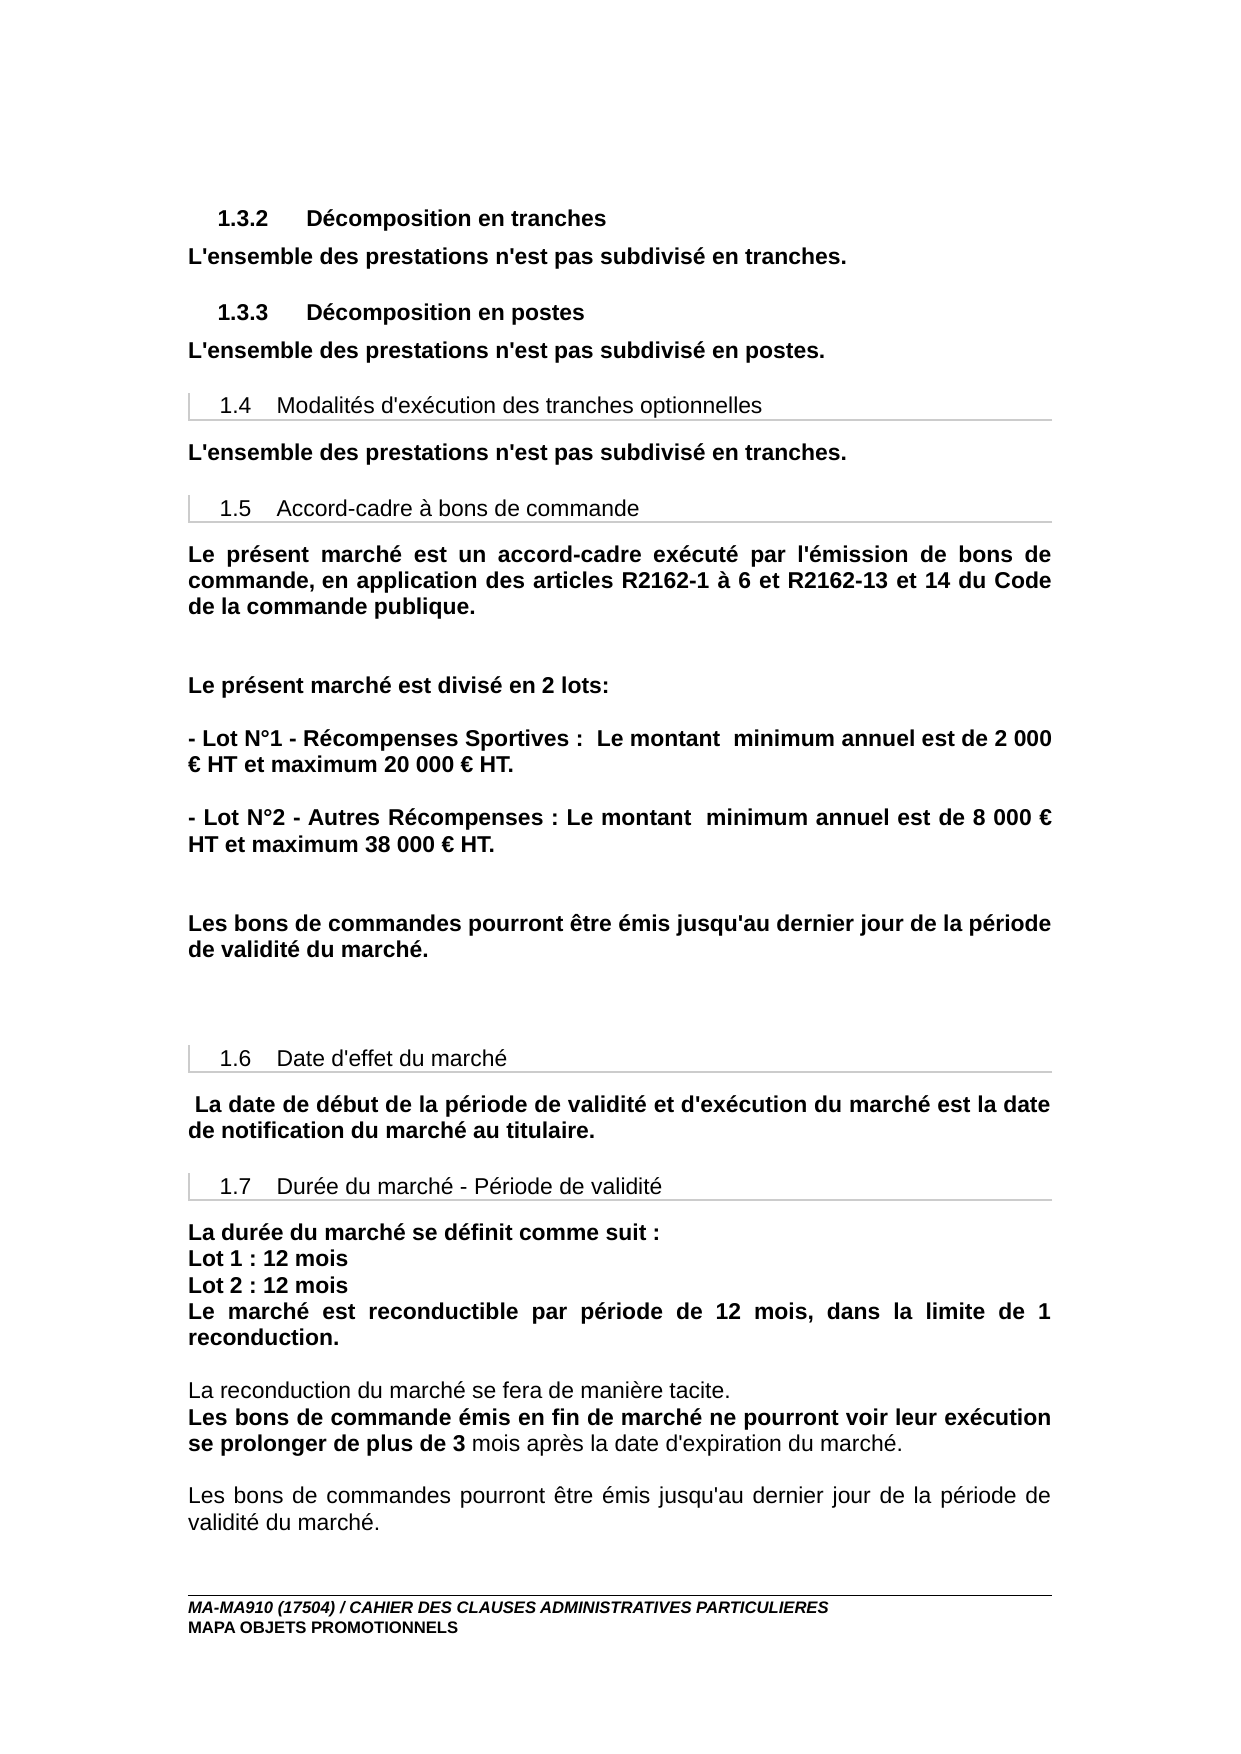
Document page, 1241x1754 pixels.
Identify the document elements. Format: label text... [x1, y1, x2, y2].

text Le marché est reconductible par période de 12 mois, dans la limite de 1 reconduction. [188, 1298, 1052, 1351]
text - Lot N°1 - Récompenses Sportives : Le montant minimum annuel est de 2 000 € HT et maximum 20 000 € HT. [188, 725, 1052, 778]
text L'ensemble des prestations n'est pas subdivisé en tranches. [188, 243, 1052, 269]
text Les bons de commandes pourront être émis jusqu'au dernier jour de la période de validité du marché. [188, 1482, 1052, 1535]
text Les bons de commande émis en fin de marché ne pourront voir leur exécution se prolonger de plus de 3 mois après la date d'expiration du marché. [188, 1403, 1052, 1456]
text Lot 1 : 12 mois [188, 1245, 1052, 1272]
text L'ensemble des prestations n'est pas subdivisé en tranches. [188, 439, 1052, 465]
text Les bons de commandes pourront être émis jusqu'au dernier jour de la période de validité du marché. [188, 909, 1052, 962]
text Le présent marché est divisé en 2 lots: [188, 672, 1052, 699]
subtitle Durée du marché - Période de validité [190, 1173, 1052, 1199]
subtitle Décomposition en postes [188, 298, 1052, 325]
text L'ensemble des prestations n'est pas subdivisé en postes. [188, 337, 1052, 363]
text La durée du marché se définit comme suit : [188, 1219, 1052, 1245]
text - Lot N°2 - Autres Récompenses : Le montant minimum annuel est de 8 000 € HT et maximum 38 000 € HT. [188, 804, 1052, 857]
text Lot 2 : 12 mois [188, 1272, 1052, 1298]
text Le présent marché est un accord-cadre exécuté par l'émission de bons de commande, en application des articles R2162-1 à 6 et R2162-13 et 14 du Code de la commande publique. [188, 541, 1052, 620]
subtitle Décomposition en tranches [188, 204, 1052, 231]
text La date de début de la période de validité et d'exécution du marché est la date de notification du marché au titulaire. [188, 1091, 1052, 1143]
subtitle Accord-cadre à bons de commande [188, 494, 1052, 521]
subtitle Modalités d'exécution des tranches optionnelles [188, 392, 1052, 419]
text La reconduction du marché se fera de manière tacite. [188, 1377, 1052, 1403]
subtitle Date d'effet du marché [188, 1044, 1052, 1071]
